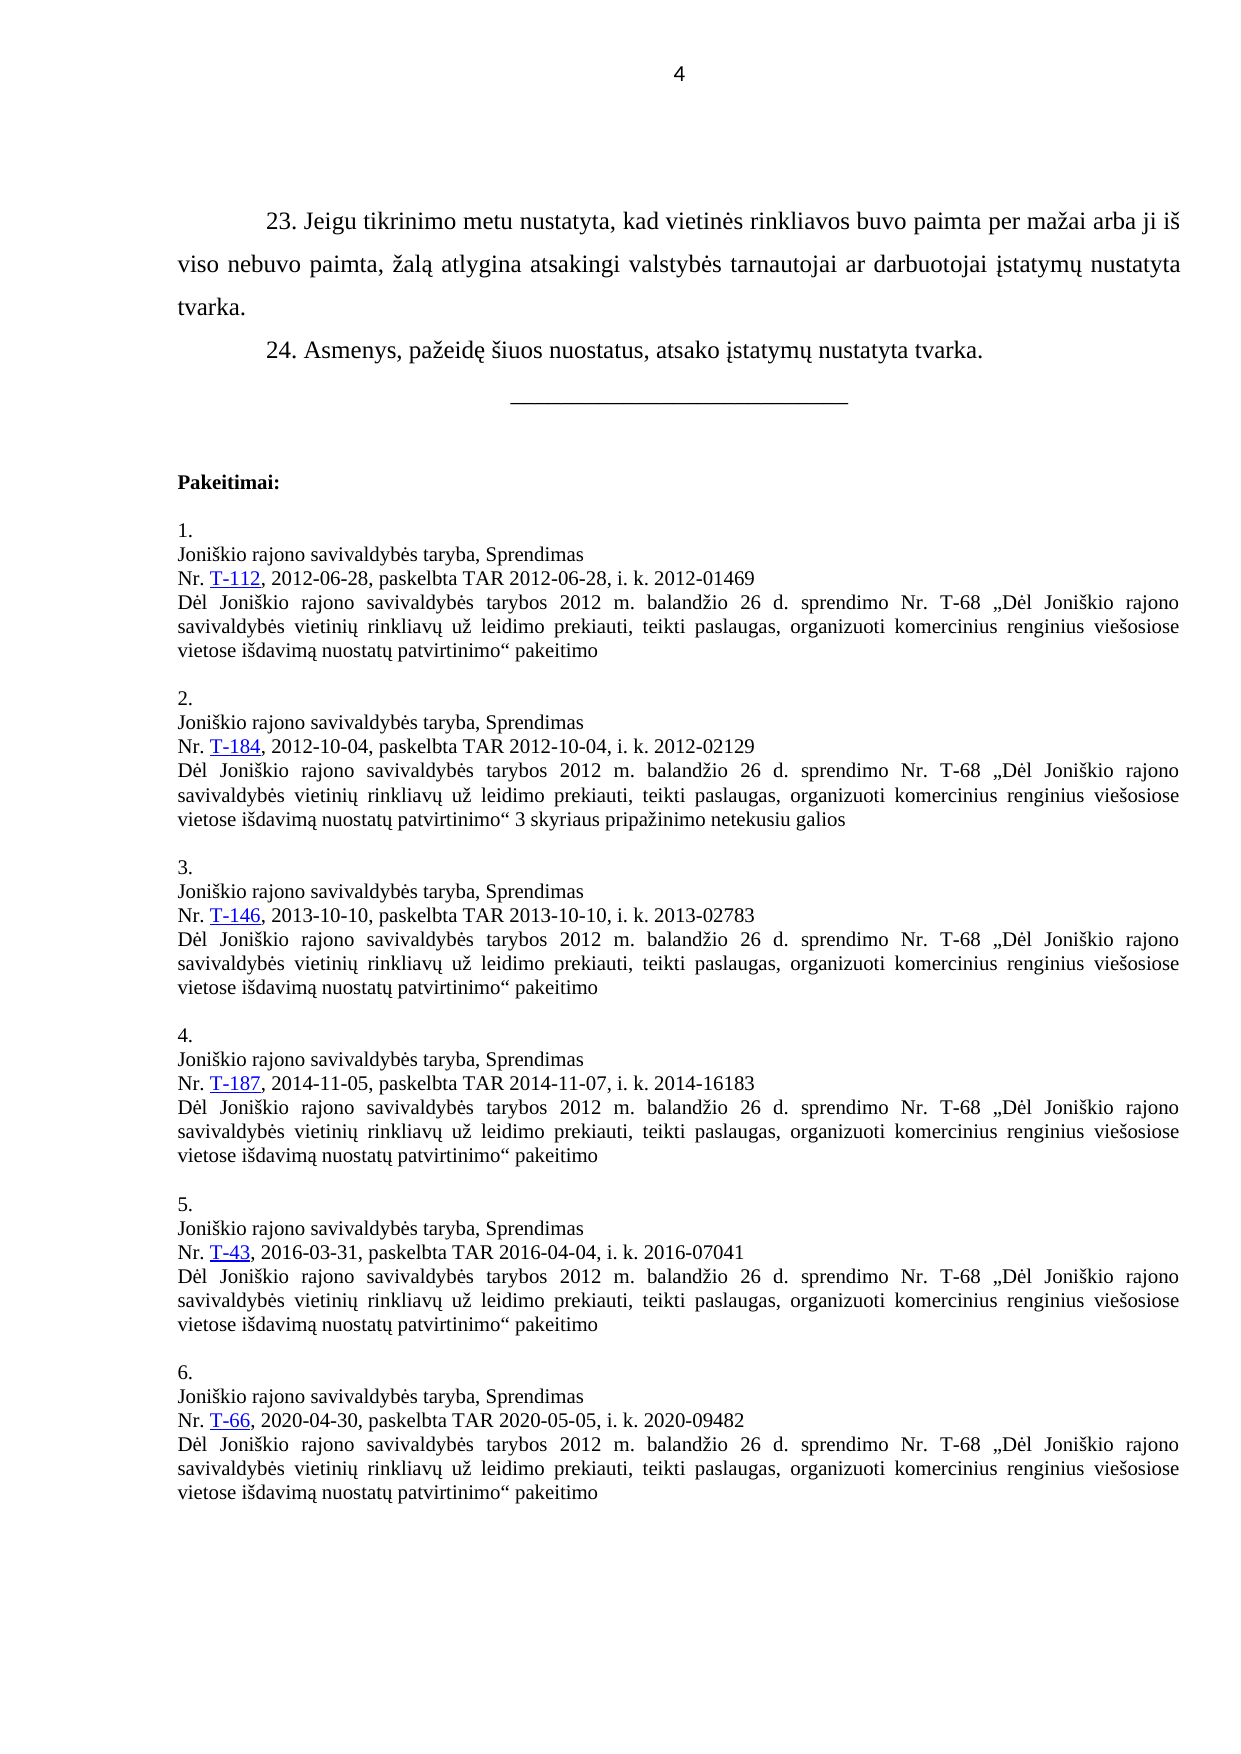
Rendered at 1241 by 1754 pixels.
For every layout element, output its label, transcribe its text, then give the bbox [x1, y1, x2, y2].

text Dėl Joniškio rajono savivaldybės tarybos 2012 m. balandžio 26 d. sprendimo Nr. T-68 „Dėl Joniškio rajono savivaldybės vietinių rinkliavų už leidimo prekiauti, teikti paslaugas, organizuoti komercinius renginius viešosiose vietose išdavimą nuostatų patvirtinimo“ 3 skyriaus pripažinimo netekusiu galios [177, 758, 1181, 831]
text 24. Asmenys, pažeidę šiuos nuostatus, atsako įstatymų nustatyta tvarka. [177, 335, 1181, 364]
text Pakeitimai: [177, 470, 1181, 494]
text Dėl Joniškio rajono savivaldybės tarybos 2012 m. balandžio 26 d. sprendimo Nr. T-68 „Dėl Joniškio rajono savivaldybės vietinių rinkliavų už leidimo prekiauti, teikti paslaugas, organizuoti komercinius renginius viešosiose vietose išdavimą nuostatų patvirtinimo“ pakeitimo [177, 1095, 1181, 1167]
text Nr. T-112, 2012-06-28, paskelbta TAR 2012-06-28, i. k. 2012-01469 [177, 566, 1181, 590]
text Dėl Joniškio rajono savivaldybės tarybos 2012 m. balandžio 26 d. sprendimo Nr. T-68 „Dėl Joniškio rajono savivaldybės vietinių rinkliavų už leidimo prekiauti, teikti paslaugas, organizuoti komercinius renginius viešosiose vietose išdavimą nuostatų patvirtinimo“ pakeitimo [177, 927, 1181, 999]
text Joniškio rajono savivaldybės taryba, Sprendimas [177, 879, 1181, 903]
text Nr. T-146, 2013-10-10, paskelbta TAR 2013-10-10, i. k. 2013-02783 [177, 903, 1181, 927]
text 2. [177, 686, 1181, 710]
text 3. [177, 855, 1181, 879]
text 4. [177, 1023, 1181, 1047]
text Dėl Joniškio rajono savivaldybės tarybos 2012 m. balandžio 26 d. sprendimo Nr. T-68 „Dėl Joniškio rajono savivaldybės vietinių rinkliavų už leidimo prekiauti, teikti paslaugas, organizuoti komercinius renginius viešosiose vietose išdavimą nuostatų patvirtinimo“ pakeitimo [177, 590, 1181, 662]
text 1. [177, 518, 1181, 542]
text Nr. T-184, 2012-10-04, paskelbta TAR 2012-10-04, i. k. 2012-02129 [177, 734, 1181, 758]
text Nr. T-43, 2016-03-31, paskelbta TAR 2016-04-04, i. k. 2016-07041 [177, 1240, 1181, 1264]
text Joniškio rajono savivaldybės taryba, Sprendimas [177, 710, 1181, 734]
text Joniškio rajono savivaldybės taryba, Sprendimas [177, 1384, 1181, 1408]
text Nr. T-66, 2020-04-30, paskelbta TAR 2020-05-05, i. k. 2020-09482 [177, 1408, 1181, 1432]
text Nr. T-187, 2014-11-05, paskelbta TAR 2014-11-07, i. k. 2014-16183 [177, 1071, 1181, 1095]
text 23. Jeigu tikrinimo metu nustatyta, kad vietinės rinkliavos buvo paimta per mažai arba ji iš viso nebuvo paimta, žalą atlygina atsakingi valstybės tarnautojai ar darbuotojai įstatymų nustatyta tvarka. [177, 206, 1181, 321]
text Dėl Joniškio rajono savivaldybės tarybos 2012 m. balandžio 26 d. sprendimo Nr. T-68 „Dėl Joniškio rajono savivaldybės vietinių rinkliavų už leidimo prekiauti, teikti paslaugas, organizuoti komercinius renginius viešosiose vietose išdavimą nuostatų patvirtinimo“ pakeitimo [177, 1432, 1181, 1504]
text Dėl Joniškio rajono savivaldybės tarybos 2012 m. balandžio 26 d. sprendimo Nr. T-68 „Dėl Joniškio rajono savivaldybės vietinių rinkliavų už leidimo prekiauti, teikti paslaugas, organizuoti komercinius renginius viešosiose vietose išdavimą nuostatų patvirtinimo“ pakeitimo [177, 1264, 1181, 1336]
text Joniškio rajono savivaldybės taryba, Sprendimas [177, 1216, 1181, 1240]
text 6. [177, 1360, 1181, 1384]
text Joniškio rajono savivaldybės taryba, Sprendimas [177, 542, 1181, 566]
text 5. [177, 1192, 1181, 1216]
text Joniškio rajono savivaldybės taryba, Sprendimas [177, 1047, 1181, 1071]
text ___________________________ [177, 378, 1181, 407]
